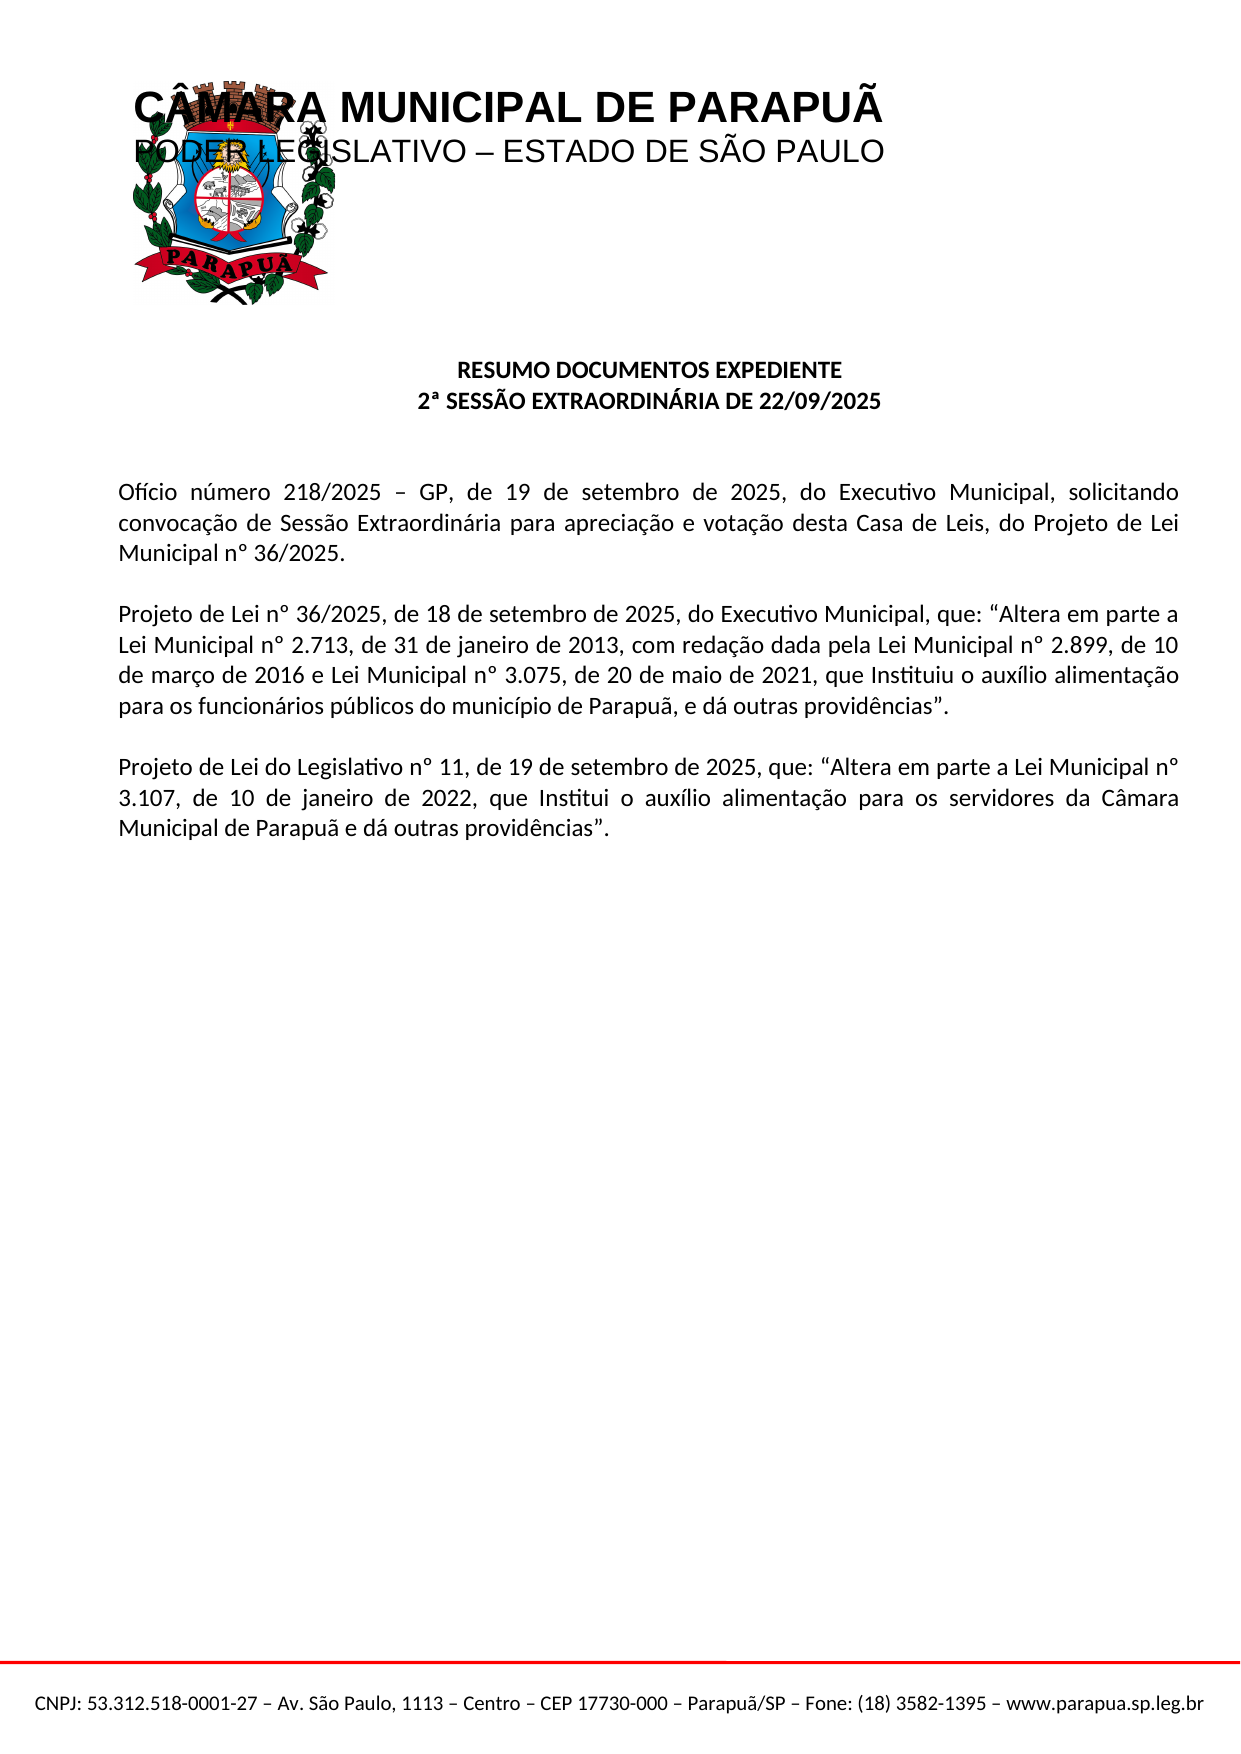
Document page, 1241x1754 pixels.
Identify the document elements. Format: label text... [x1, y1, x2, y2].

picture [133, 81, 336, 305]
text RESUMO DOCUMENTOS EXPEDIENTE [118, 354, 1181, 385]
text 2ª SESSÃO EXTRAORDINÁRIA DE 22/09/2025 [118, 385, 1181, 415]
text Projeto de Lei nº 36/2025, de 18 de setembro de 2025, do Executivo Municipal, que: “Altera em parte a Lei Municipal nº 2.713, de 31 de janeiro de 2013, com redação dada pela Lei Municipal nº 2.899, de 10 de março de 2016 e Lei Municipal nº 3.075, de 20 de maio de 2021, que Instituiu o auxílio alimentação para os funcionários públicos do município de Parapuã, e dá outras providências”. [118, 598, 1181, 721]
text Projeto de Lei do Legislativo nº 11, de 19 de setembro de 2025, que: “Altera em parte a Lei Municipal nº 3.107, de 10 de janeiro de 2022, que Institui o auxílio alimentação para os servidores da Câmara Municipal de Parapuã e dá outras providências”. [118, 751, 1181, 843]
text Ofício número 218/2025 – GP, de 19 de setembro de 2025, do Executivo Municipal, solicitando convocação de Sessão Extraordinária para apreciação e votação desta Casa de Leis, do Projeto de Lei Municipal nº 36/2025. [118, 476, 1181, 568]
